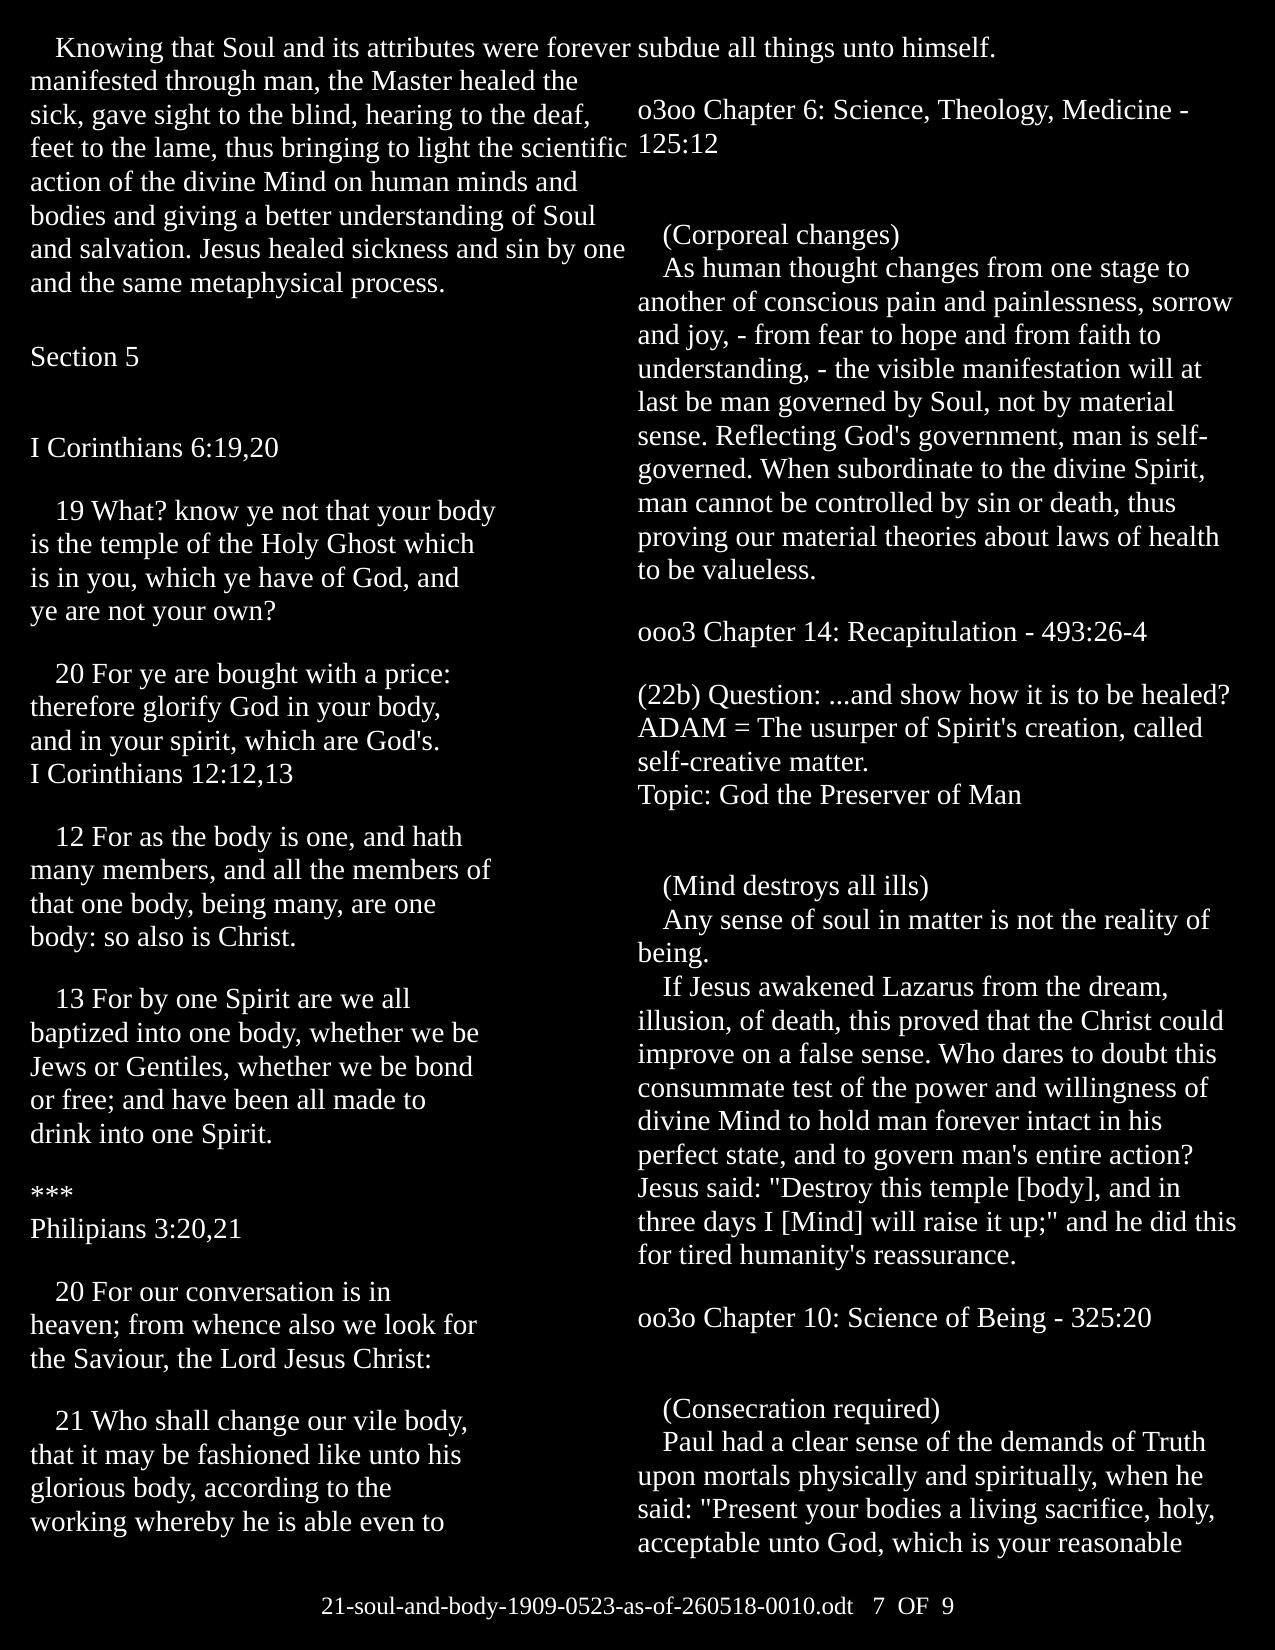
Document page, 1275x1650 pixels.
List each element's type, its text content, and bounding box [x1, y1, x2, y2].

text Psalm 19:7 7 The law of the Lord is perfect, converting the soul: the testimony of the Lord is sure, making wise the simple. *** Romans 7:22,23 22 For I delight in the law of God after the inward man: 23 But I see another law in my members, warring against the law of my mind, and bringing me into captivity to the law of sin which is in my members. Romans 8:22,23,31 22 For we know that the whole creation groaneth and travaileth in pain together until now. 23 And not only they, but ourselves also, which have the firstfruits of the Spirit, even we ourselves groan within ourselves, waiting for the adoption, to wit, the redemption of our body. 31 What shall we then say to these things? If God be for us, who can be against us? *** Luke 21:19,22,28 19 In your patience possess ye your souls. 22 For these be the days of vengeance, that all things which are written may be fulfilled. 28 And when these things begin to come to pass, then look up, and lift up your heads; for your redemption draweth nigh. 1ooo Chapter 4: Christian Science versus Spiritualism - 98:7-8 (Spiritual foreshadowings) Body cannot be saved except through Mind. o3oo Chapter 6: Science, Theology, Medicine - 119:27 (The sun and Soul) As astronomy reverses the human perception of the movement of the solar system, so Christian Science reverses the seeming relation of Soul and body and makes body tributary to Mind. Thus it is with man, who is but the humble servant of the restful Mind, though it seems otherwise to finite sense. But we shall never understand this while we admit that soul is in body or mind in matter, and that man is included in non-intelligence. Soul, or Spirit, is God, unchangeable and eternal; and man coexists with and reflects Soul, God, for man is God's image. o3oo Chapter 6: Science, Theology, Medicine - 122:29-3 (Ptolemaic and psychical error) Our theories make the same mistake regarding Soul and body that Ptolemy made regarding the solar system. They insist that soul is in body and mind therefore tributary to matter. Astronomical science has destroyed the false theory as to the relations of the celestial bodies, and Christian Science will surely destroy the greater error as to our terrestrial bodies. oo4o Chapter 9: Creation - 257:6 (Matter is not substance) The theory that Spirit is not the only substance and creator is pantheistic heterodoxy, which ultimates in sickness, sin, and death; it is the belief in a bodily soul and a material mind, a soul governed by the body and a mind in matter. This belief is shallow pantheism. o1oo Chapter 8: Footsteps of Truth - 210:11 (Jesus' disregard of matter) Knowing that Soul and its attributes were forever manifested through man, the Master healed the sick, gave sight to the blind, hearing to the deaf, feet to the lame, thus bringing to light the scientific action of the divine Mind on human minds and bodies and giving a better understanding of Soul and salvation. Jesus healed sickness and sin by one and the same metaphysical process. [30, 30, 637, 298]
text Section 5 [30, 339, 637, 373]
text I Corinthians 6:19,20 19 What? know ye not that your body is the temple of the Holy Ghost which is in you, which ye have of God, and ye are not your own? 20 For ye are bought with a price: therefore glorify God in your body, and in your spirit, which are God's. I Corinthians 12:12,13 12 For as the body is one, and hath many members, and all the members of that one body, being many, are one body: so also is Christ. 13 For by one Spirit are we all baptized into one body, whether we be Jews or Gentiles, whether we be bond or free; and have been all made to drink into one Spirit. *** Philipians 3:20,21 20 For our conversation is in heaven; from whence also we look for the Saviour, the Lord Jesus Christ: 21 Who shall change our vile body, that it may be fashioned like unto his glorious body, according to the working whereby he is able even to subdue all things unto himself. o3oo Chapter 6: Science, Theology, Medicine - 125:12 (Corporeal changes) As human thought changes from one stage to another of conscious pain and painlessness, sorrow and joy, - from fear to hope and from faith to understanding, - the visible manifestation will at last be man governed by Soul, not by material sense. Reflecting God's government, man is self-governed. When subordinate to the divine Spirit, man cannot be controlled by sin or death, thus proving our material theories about laws of health to be valueless. ooo3 Chapter 14: Recapitulation - 493:26-4 (22b) Question: ...and show how it is to be healed? ADAM = The usurper of Spirit's creation, called self-creative matter. Topic: God the Preserver of Man (Mind destroys all ills) Any sense of soul in matter is not the reality of being. If Jesus awakened Lazarus from the dream, illusion, of death, this proved that the Christ could improve on a false sense. Who dares to doubt this consummate test of the power and willingness of divine Mind to hold man forever intact in his perfect state, and to govern man's entire action? Jesus said: "Destroy this temple [body], and in three days I [Mind] will raise it up;" and he did this for tired humanity's reassurance. oo3o Chapter 10: Science of Being - 325:20 (Consecration required) Paul had a clear sense of the demands of Truth upon mortals physically and spiritually, when he said: "Present your bodies a living sacrifice, holy, acceptable unto God, which is your reasonable service." But he, who is begotten of the beliefs of the flesh and serves them, can never reach in this world the divine heights of our Lord. The time cometh when the spiritual origin of man, the divine Science which ushered Jesus into human presence, will be understood and demonstrated. oo3o Chapter 10: Science of Being - 316:7 (Jesus as mediator) Christ, Truth, was demonstrated through Jesus to prove the power of Spirit over the flesh, - to show that Truth is made manifest by its effects upon the human mind and body, healing sickness and destroying sin. oo1o Chapter 12: Christian Science Practice - 428:8 (Vision opening) To divest thought of false trusts and material evidences in order that the spiritual facts of being may appear, - this is the great attainment by means of which we shall sweep away the false and give place to the true. Thus we may establish in truth the temple, or body, "whose builder and maker is God." [30, 30, 1245, 1558]
